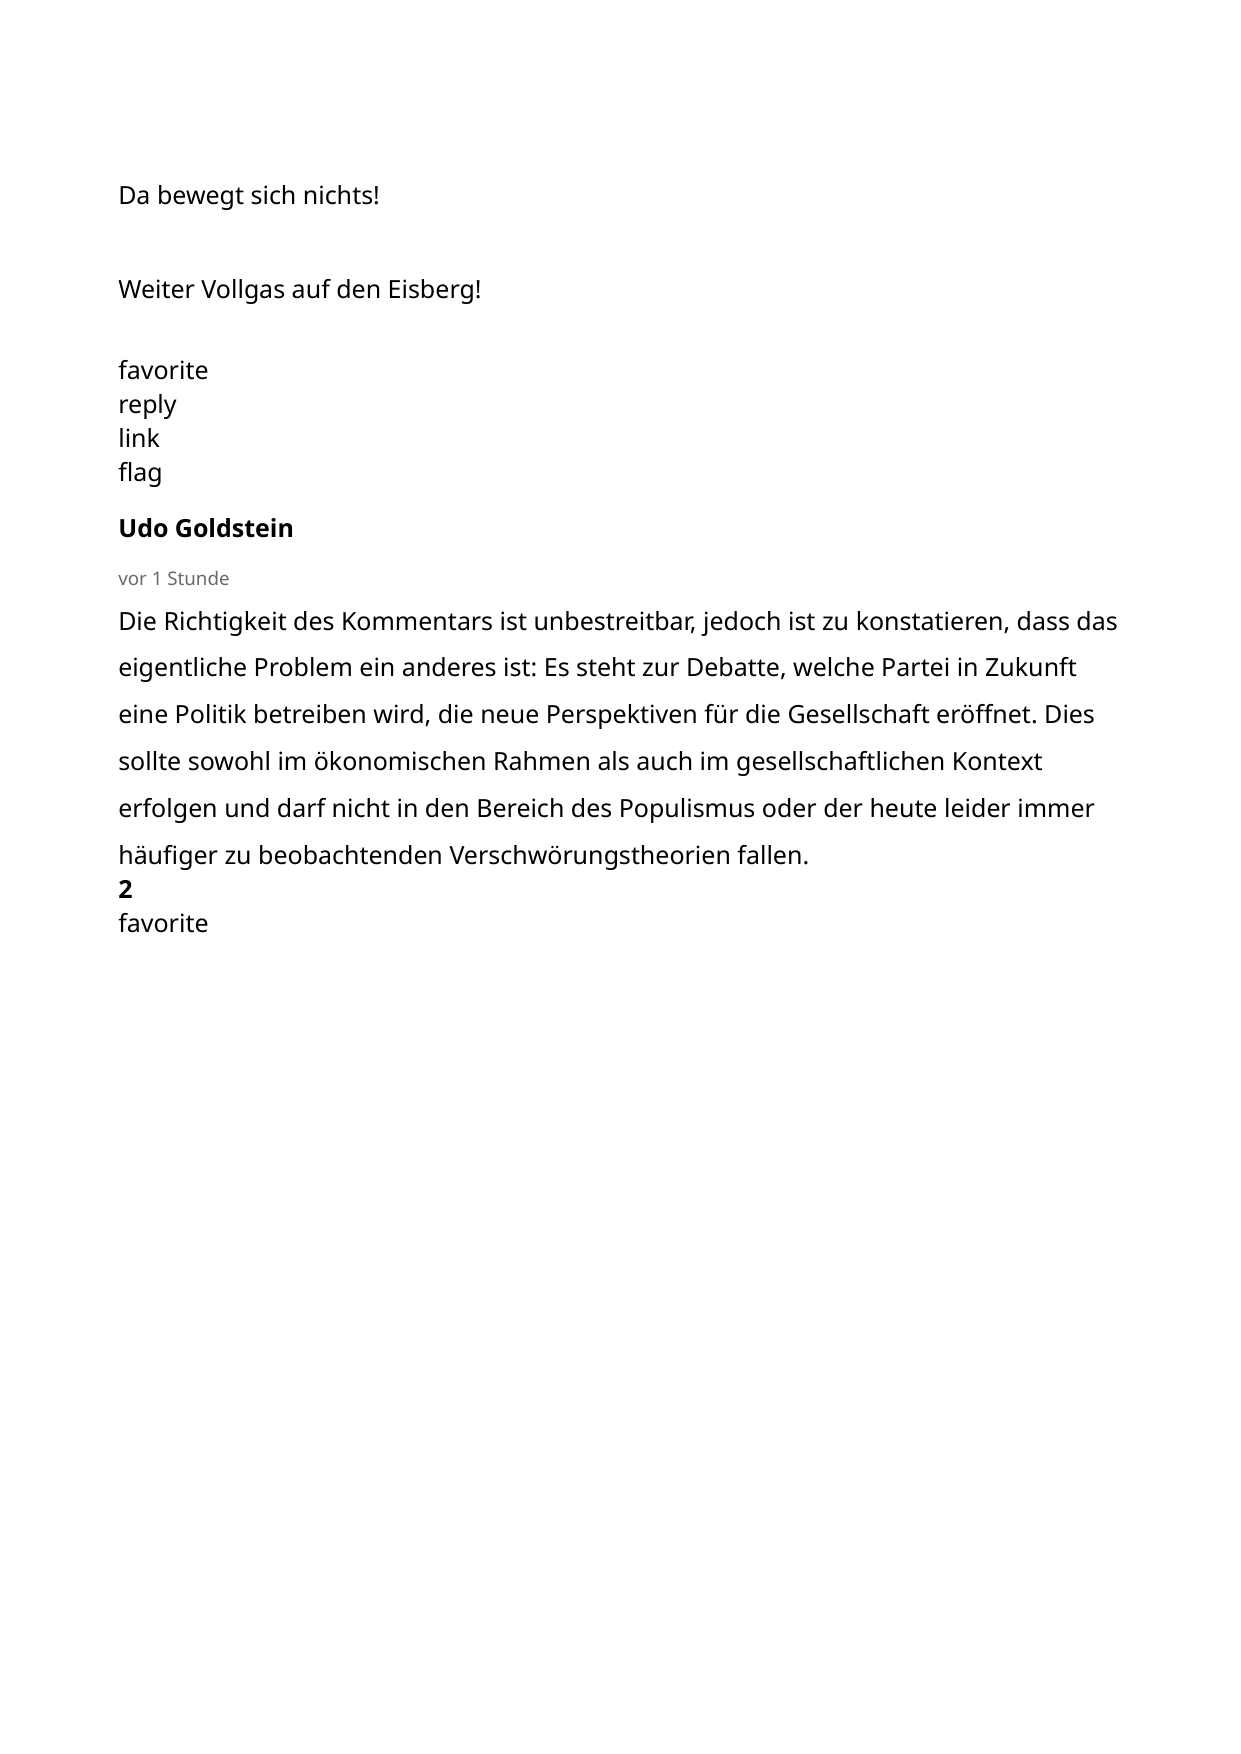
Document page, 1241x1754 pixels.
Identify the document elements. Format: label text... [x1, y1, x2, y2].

text favorite [118, 906, 1122, 940]
text vor 1 Stunde [118, 561, 1122, 590]
text Die Richtigkeit des Kommentars ist unbestreitbar, jedoch ist zu konstatieren, dass das eigentliche Problem ein anderes ist: Es steht zur Debatte, welche Partei in Zukunft eine Politik betreiben wird, die neue Perspektiven für die Gesellschaft eröffnet. Dies sollte sowohl im ökonomischen Rahmen als auch im gesellschaftlichen Kontext erfolgen und darf nicht in den Bereich des Populismus oder der heute leider immer häufiger zu beobachtenden Verschwörungstheorien fallen. [118, 590, 1122, 872]
text flag [118, 455, 1122, 489]
text reply [118, 387, 1122, 421]
text link [118, 421, 1122, 455]
text 2 [118, 872, 1122, 906]
text Da bewegt sich nichts! Weiter Vollgas auf den Eisberg! [118, 118, 1122, 352]
text Udo Goldstein [118, 504, 1114, 545]
text favorite [118, 352, 1122, 387]
